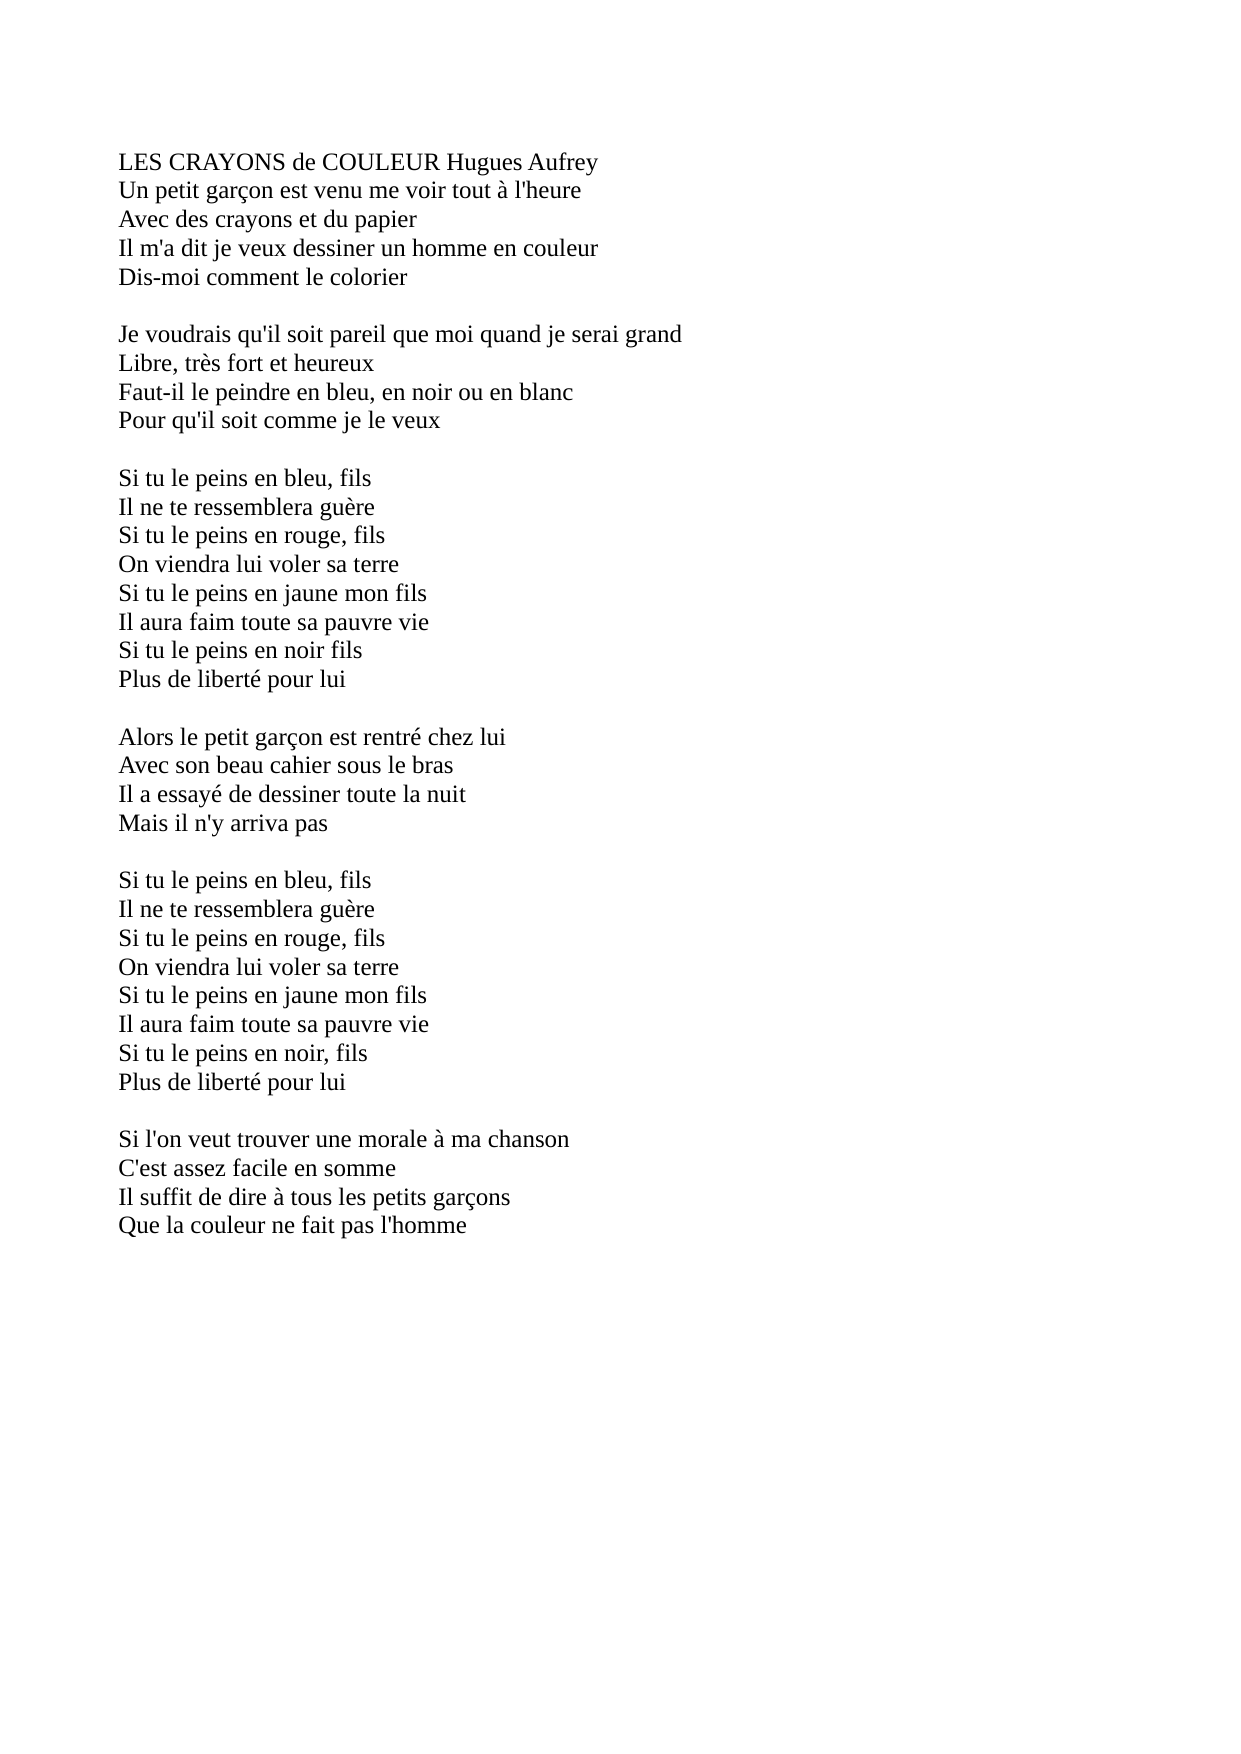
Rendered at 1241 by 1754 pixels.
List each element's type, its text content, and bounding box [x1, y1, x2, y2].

text Un petit garçon est venu me voir tout à l'heure Avec des crayons et du papier Il m'a dit je veux dessiner un homme en couleur Dis-moi comment le colorier Je voudrais qu'il soit pareil que moi quand je serai grand Libre, très fort et heureux Faut-il le peindre en bleu, en noir ou en blanc Pour qu'il soit comme je le veux Si tu le peins en bleu, fils Il ne te ressemblera guère Si tu le peins en rouge, fils On viendra lui voler sa terre Si tu le peins en jaune mon fils Il aura faim toute sa pauvre vie Si tu le peins en noir fils Plus de liberté pour lui Alors le petit garçon est rentré chez lui Avec son beau cahier sous le bras Il a essayé de dessiner toute la nuit Mais il n'y arriva pas Si tu le peins en bleu, fils Il ne te ressemblera guère Si tu le peins en rouge, fils On viendra lui voler sa terre Si tu le peins en jaune mon fils Il aura faim toute sa pauvre vie Si tu le peins en noir, fils Plus de liberté pour lui Si l'on veut trouver une morale à ma chanson C'est assez facile en somme Il suffit de dire à tous les petits garçons Que la couleur ne fait pas l'homme [118, 176, 1122, 1239]
text LES CRAYONS de COULEUR Hugues Aufrey [118, 147, 1122, 176]
